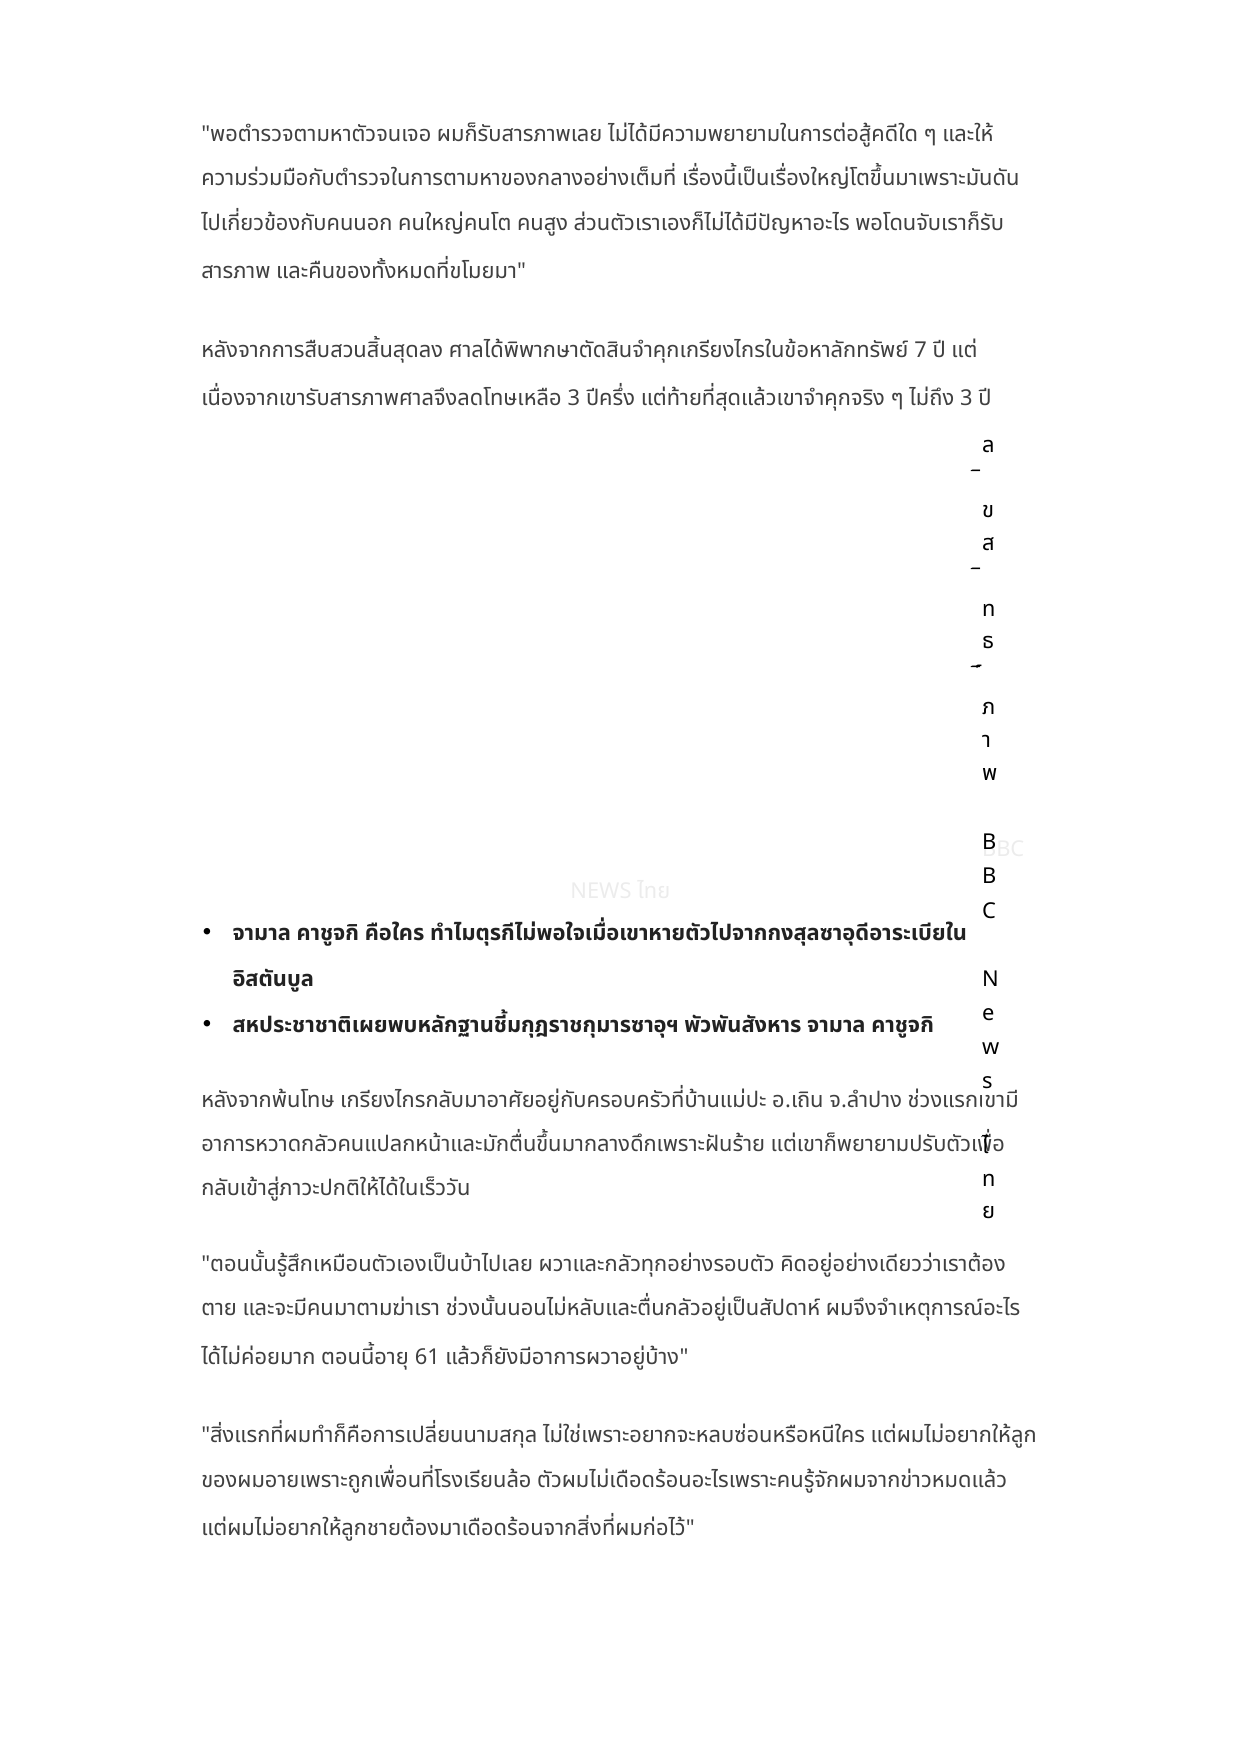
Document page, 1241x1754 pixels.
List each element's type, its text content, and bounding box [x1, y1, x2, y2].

list สหประชาชาติเผยพบหลักฐานชี้มกุฎราชกุมารซาอุฯ พัวพันสังหาร จามาล คาชูจกิ [984, 1009, 1039, 1039]
text "พอตำรวจตามหาตัวจนเจอ ผมก็รับสารภาพเลย ไม่ได้มีความพยายามในการต่อสู้คดีใด ๆ และให้ความร่วมมือกับตำรวจในการตามหาของกลางอย่างเต็มที่ เรื่องนี้เป็นเรื่องใหญ่โตขึ้นมาเพราะมันดันไปเกี่ยวข้องกับคนนอก คนใหญ่คนโต คนสูง ส่วนตัวเราเองก็ไม่ได้มีปัญหาอะไร พอโดนจับเราก็รับสารภาพ และคืนของทั้งหมดที่ขโมยมา" [201, 118, 1039, 288]
text หลังจากการสืบสวนสิ้นสุดลง ศาลได้พิพากษาตัดสินจำคุกเกรียงไกรในข้อหาลักทรัพย์ 7 ปี แต่เนื่องจากเขารับสารภาพศาลจึงลดโทษเหลือ 3 ปีครึ่ง แต่ท้ายที่สุดแล้วเขาจำคุกจริง ๆ ไม่ถึง 3 ปี [201, 333, 1039, 415]
text "สิ่งแรกที่ผมทำก็คือการเปลี่ยนนามสกุล ไม่ใช่เพราะอยากจะหลบซ่อนหรือหนีใคร แต่ผมไม่อยากให้ลูกของผมอายเพราะถูกเพื่อนที่โรงเรียนล้อ ตัวผมไม่เดือดร้อนอะไรเพราะคนรู้จักผมจากข่าวหมดแล้ว แต่ผมไม่อยากให้ลูกชายต้องมาเดือดร้อนจากสิ่งที่ผมก่อไว้" [201, 1419, 1039, 1545]
list จามาล คาชูจกิ คือใคร ทำไมตุรกีไม่พอใจเมื่อเขาหายตัวไปจากกงสุลซาอุดีอาระเบียในอิสตันบูล [232, 917, 982, 993]
text BBC NEWS ไทย [984, 432, 1039, 904]
list สหประชาชาติเผยพบหลักฐานชี้มกุฎราชกุมารซาอุฯ พัวพันสังหาร จามาล คาชูจกิ [232, 1009, 982, 1039]
text หลังจากพ้นโทษ เกรียงไกรกลับมาอาศัยอยู่กับครอบครัวที่บ้านแม่ปะ อ.เถิน จ.ลำปาง ช่วงแรกเขามีอาการหวาดกลัวคนแปลกหน้าและมักตื่นขึ้นมากลางดึกเพราะฝันร้าย แต่เขาก็พยายามปรับตัวเพื่อกลับเข้าสู่ภาวะปกติให้ได้ในเร็ววัน [984, 1084, 1039, 1204]
list จามาล คาชูจกิ คือใคร ทำไมตุรกีไม่พอใจเมื่อเขาหายตัวไปจากกงสุลซาอุดีอาระเบียในอิสตันบูล [984, 917, 1039, 993]
text หลังจากพ้นโทษ เกรียงไกรกลับมาอาศัยอยู่กับครอบครัวที่บ้านแม่ปะ อ.เถิน จ.ลำปาง ช่วงแรกเขามีอาการหวาดกลัวคนแปลกหน้าและมักตื่นขึ้นมากลางดึกเพราะฝันร้าย แต่เขาก็พยายามปรับตัวเพื่อกลับเข้าสู่ภาวะปกติให้ได้ในเร็ววัน [201, 1084, 982, 1204]
text "ตอนนั้นรู้สึกเหมือนตัวเองเป็นบ้าไปเลย ผวาและกลัวทุกอย่างรอบตัว คิดอยู่อย่างเดียวว่าเราต้องตาย และจะมีคนมาตามฆ่าเรา ช่วงนั้นนอนไม่หลับและตื่นกลัวอยู่เป็นสัปดาห์ ผมจึงจำเหตุการณ์อะไรได้ไม่ค่อยมาก ตอนนี้อายุ 61 แล้วก็ยังมีอาการผวาอยู่บ้าง" [201, 1248, 1039, 1373]
text BBC NEWS ไทย [201, 432, 982, 904]
